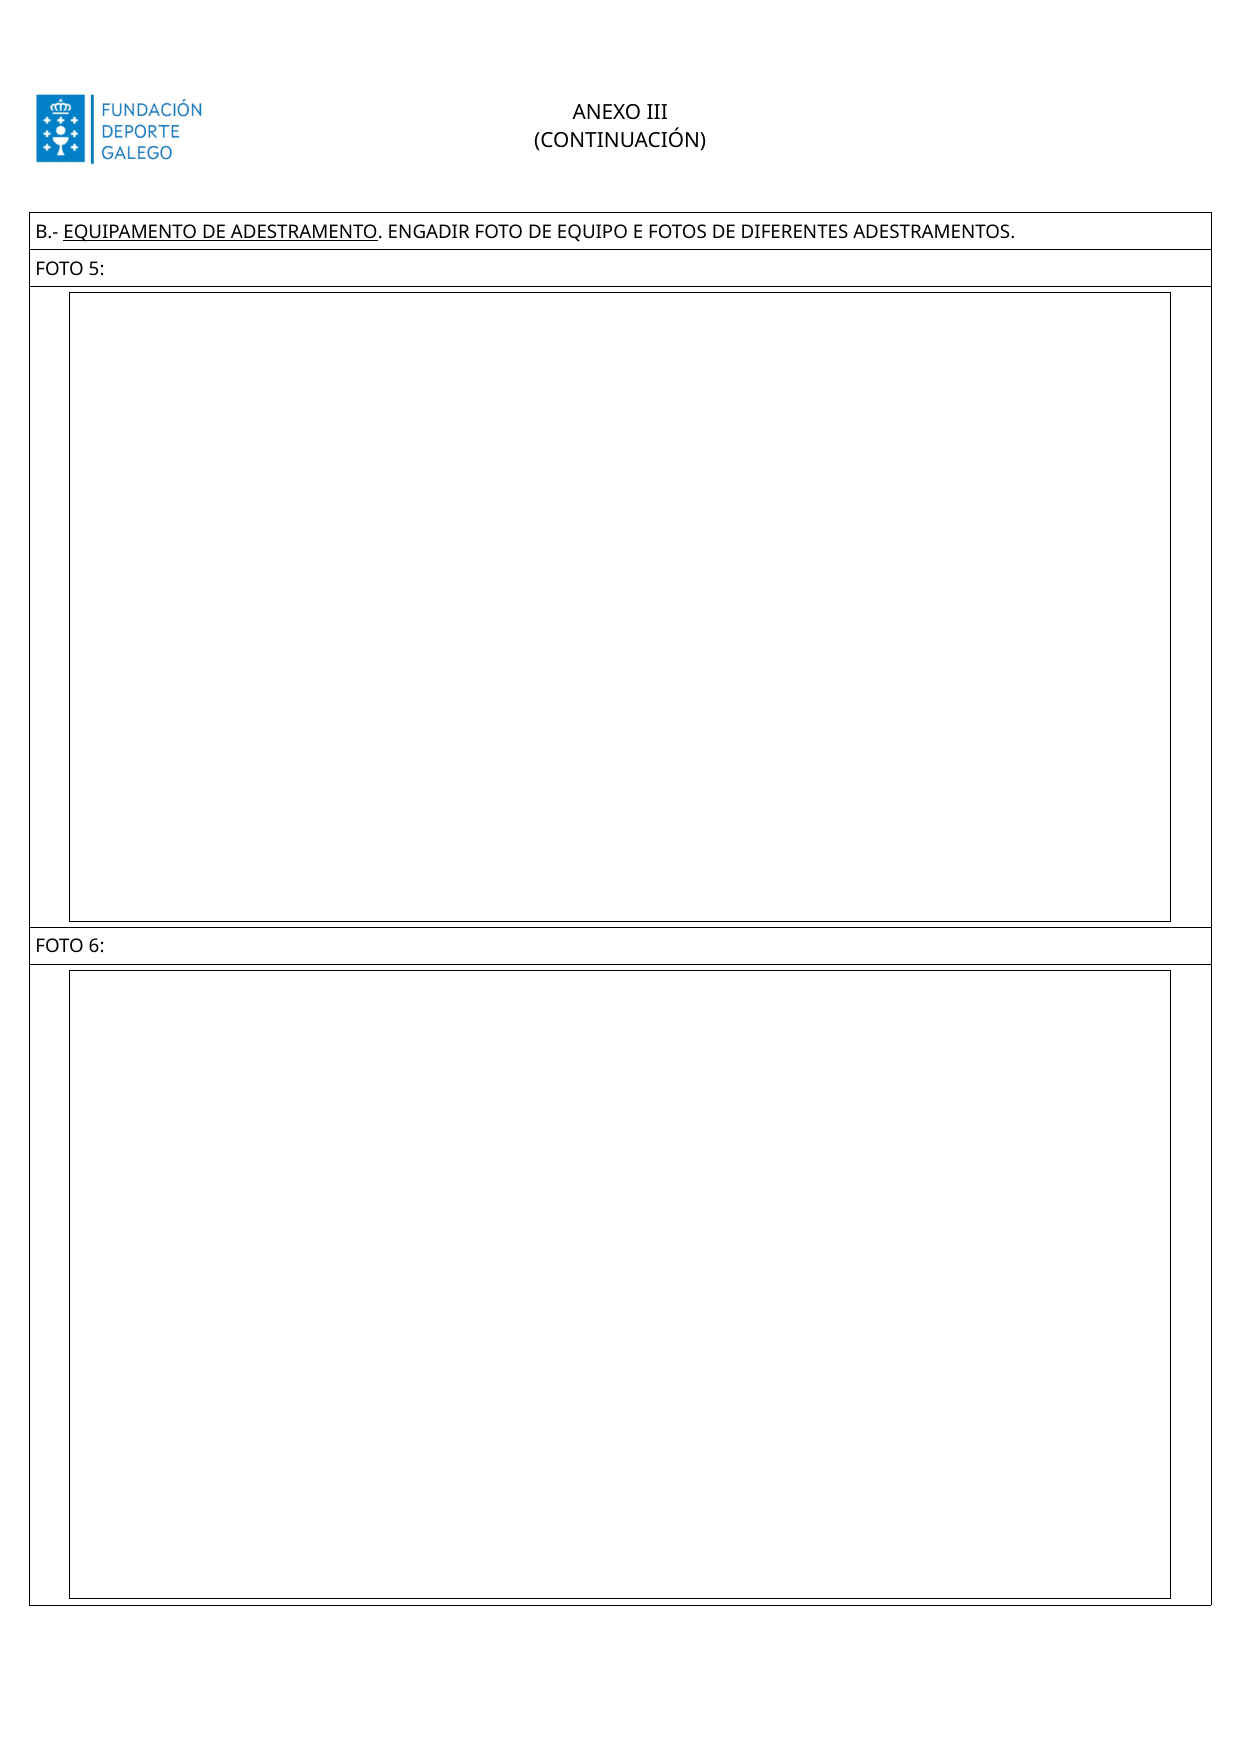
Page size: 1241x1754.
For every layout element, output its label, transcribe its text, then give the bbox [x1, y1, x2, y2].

table_cell [30, 965, 1211, 1604]
picture [35, 93, 204, 165]
table_header B.- EQUIPAMENTO DE ADESTRAMENTO. ENGADIR FOTO DE EQUIPO E FOTOS DE DIFERENTES ADESTRAMENTOS. [30, 213, 1211, 249]
table_cell FOTO 6: [30, 928, 1211, 964]
table_cell FOTO 5: [30, 250, 1211, 286]
table_cell [30, 287, 1211, 927]
